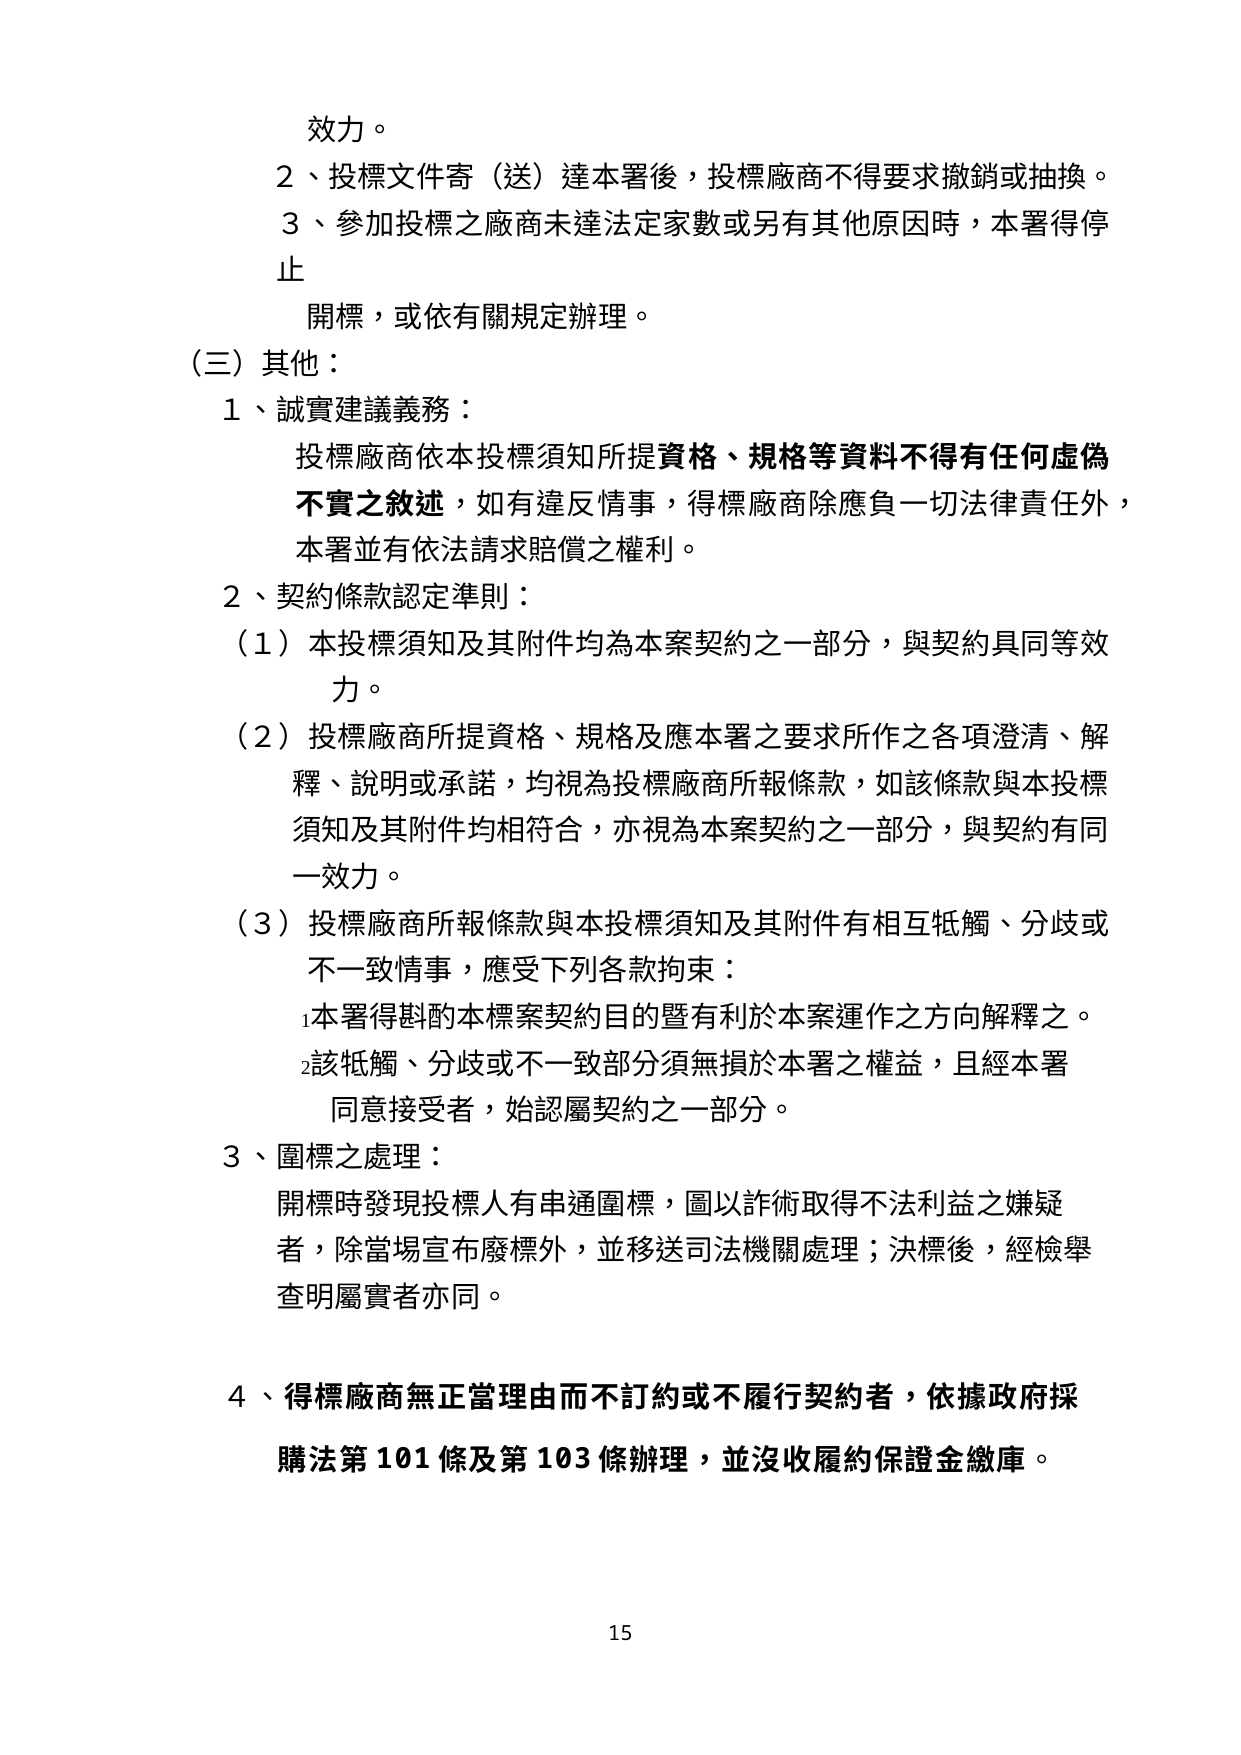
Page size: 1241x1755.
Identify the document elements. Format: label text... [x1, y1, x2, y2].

text ２、投標文件寄（送）達本署後，投標廠商不得要求撤銷或抽換。 [130, 150, 1110, 197]
text 同意接受者，始認屬契約之一部分。 [301, 1083, 1110, 1130]
text （３）投標廠商所報條款與本投標須知及其附件有相互牴觸、分歧或不一致情事，應受下列各款拘束： [130, 897, 1110, 990]
text 查明屬實者亦同。 [130, 1270, 1110, 1317]
text （１）本投標須知及其附件均為本案契約之一部分，與契約具同等效力。 [130, 617, 1110, 710]
text １、誠實建議義務： [130, 383, 1110, 430]
text 購法第101條及第103條辦理，並沒收履約保證金繳庫。 [142, 1416, 1110, 1478]
text 效力。 [255, 103, 1110, 150]
text ４、得標廠商無正當理由而不訂約或不履行契約者，依據政府採 [142, 1353, 1110, 1416]
text （三）其他： [130, 337, 1110, 383]
text 2該牴觸、分歧或不一致部分須無損於本署之權益，且經本署 [301, 1037, 1110, 1083]
text 開標時發現投標人有串通圍標，圖以詐術取得不法利益之嫌疑 [130, 1177, 1110, 1223]
text ３、參加投標之廠商未達法定家數或另有其他原因時，本署得停止 [130, 197, 1110, 290]
text 開標，或依有關規定辦理。 [255, 290, 1110, 337]
text （２）投標廠商所提資格、規格及應本署之要求所作之各項澄清、解釋、說明或承諾，均視為投標廠商所報條款，如該條款與本投標須知及其附件均相符合，亦視為本案契約之一部分，與契約有同一效力。 [130, 710, 1110, 897]
text 1本署得斟酌本標案契約目的暨有利於本案運作之方向解釋之。 [301, 990, 1110, 1037]
text ３、圍標之處理： [130, 1130, 1110, 1177]
text 者，除當埸宣布廢標外，並移送司法機關處理；決標後，經檢舉 [130, 1223, 1110, 1270]
text 投標廠商依本投標須知所提資格、規格等資料不得有任何虛偽不實之敘述，如有違反情事，得標廠商除應負一切法律責任外，本署並有依法請求賠償之權利。 [295, 430, 1110, 570]
text ２、契約條款認定準則： [130, 570, 1110, 617]
